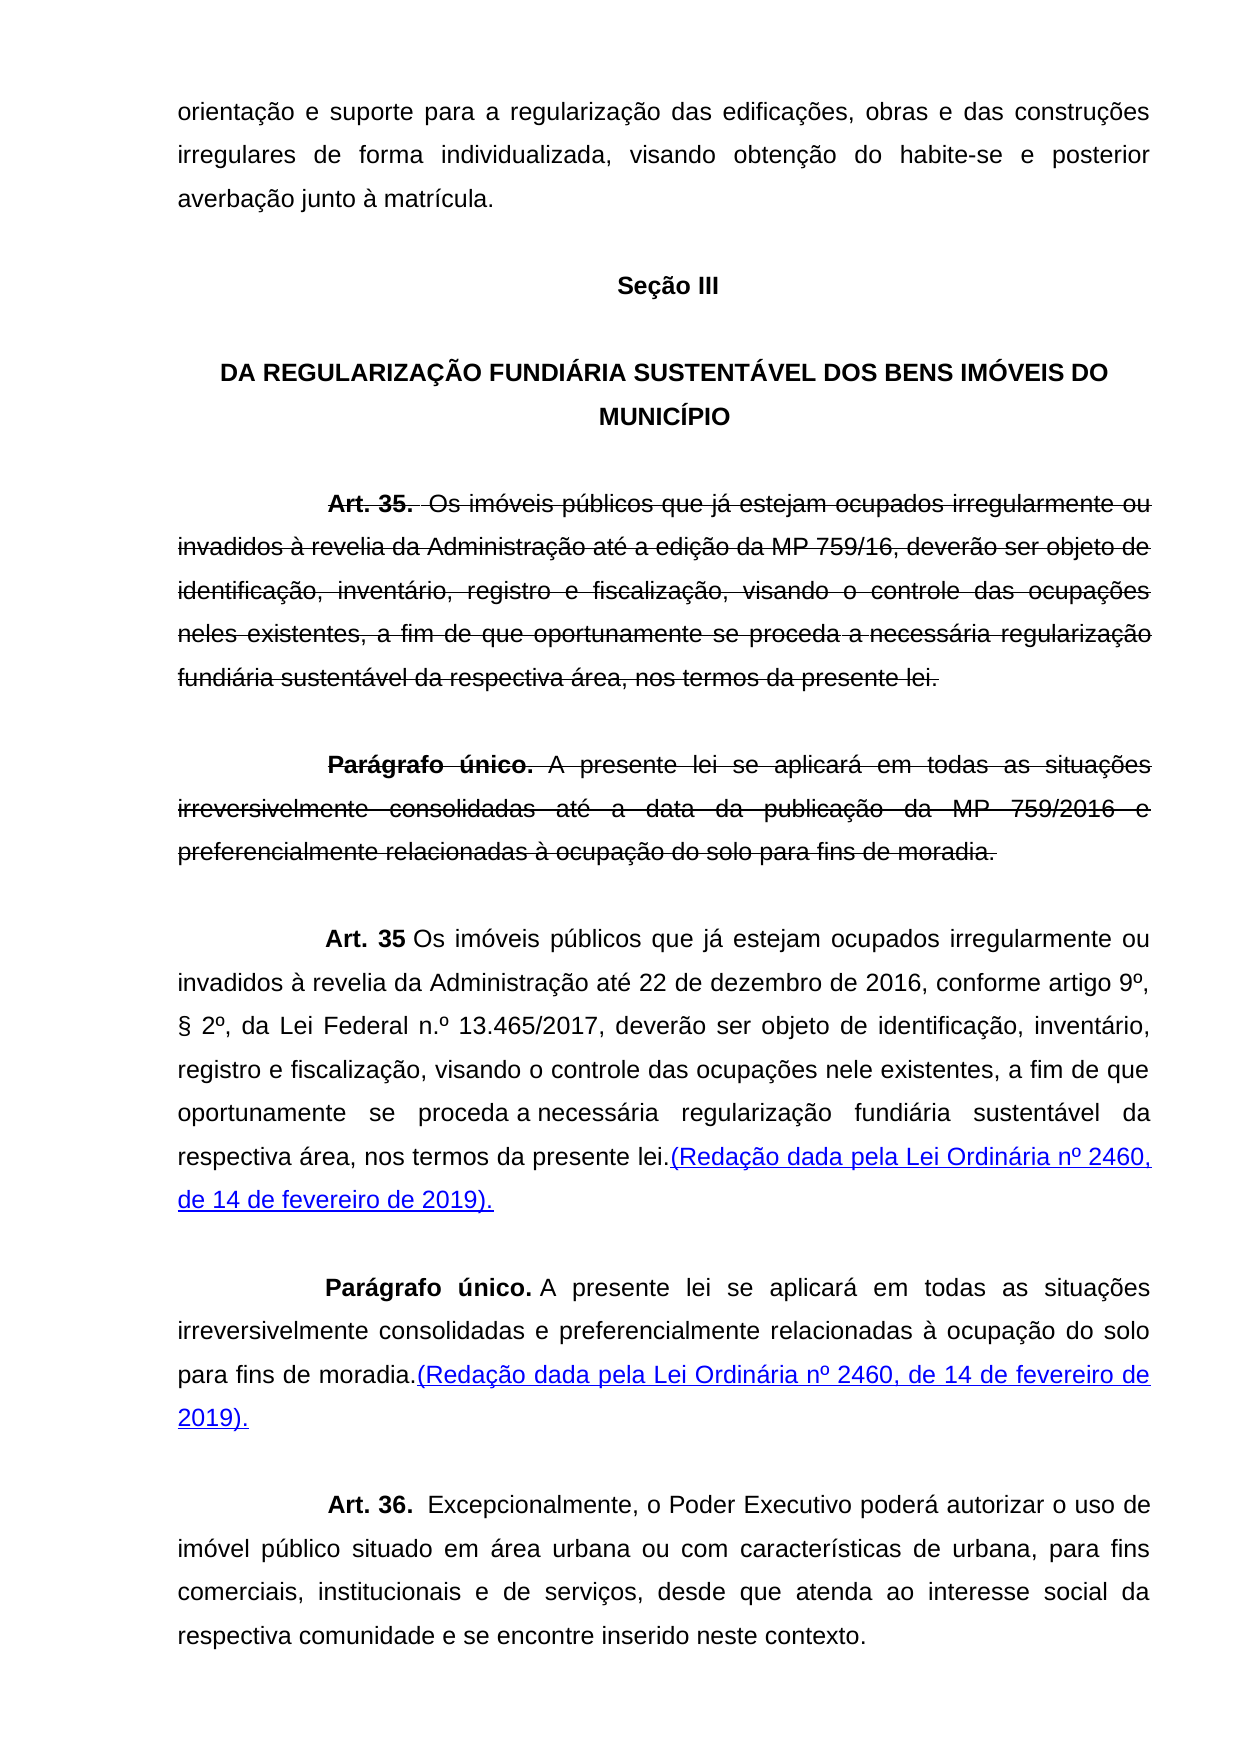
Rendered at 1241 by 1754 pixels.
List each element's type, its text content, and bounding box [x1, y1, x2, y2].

text DA REGULARIZAÇÃO FUNDIÁRIA SUSTENTÁVEL DOS BENS IMÓVEIS DO MUNICÍPIO [177, 358, 1152, 431]
text Parágrafo único. A presente lei se aplicará em todas as situações irreversivelmente consolidadas até a data da publicação da MP 759/2016 e preferencialmente relacionadas à ocupação do solo para fins de moradia. [177, 750, 1152, 866]
text Art. 35 Os imóveis públicos que já estejam ocupados irregularmente ou invadidos à revelia da Administração até 22 de dezembro de 2016, conforme artigo 9º, § 2º, da Lei Federal n.º 13.465/2017, deverão ser objeto de identificação, inventário, registro e fiscalização, visando o controle das ocupações nele existentes, a fim de que oportunamente se proceda a necessária regularização fundiária sustentável da respectiva área, nos termos da presente lei.(Redação dada pela Lei Ordinária nº 2460, de 14 de fevereiro de 2019). [177, 924, 1152, 1214]
text Seção III [177, 271, 1152, 300]
text Art. 35. Os imóveis públicos que já estejam ocupados irregularmente ou invadidos à revelia da Administração até a edição da MP 759/16, deverão ser objeto de identificação, inventário, registro e fiscalização, visando o controle das ocupações neles existentes, a fim de que oportunamente se proceda a necessária regularização fundiária sustentável da respectiva área, nos termos da presente lei. [177, 636, 1152, 692]
text Art. 36. Excepcionalmente, o Poder Executivo poderá autorizar o uso de imóvel público situado em área urbana ou com características de urbana, para fins comerciais, institucionais e de serviços, desde que atenda ao interesse social da respectiva comunidade e se encontre inserido neste contexto. [177, 1490, 1152, 1650]
text orientação e suporte para a regularização das edificações, obras e das construções irregulares de forma individualizada, visando obtenção do habite-se e posterior averbação junto à matrícula. [177, 97, 1152, 213]
text Art. 35. Os imóveis públicos que já estejam ocupados irregularmente ou invadidos à revelia da Administração até a edição da MP 759/16, deverão ser objeto de identificação, inventário, registro e fiscalização, visando o controle das ocupações neles existentes, a fim de que oportunamente se proceda a necessária regularização fundiária sustentável da respectiva área, nos termos da presente lei. [177, 489, 1152, 635]
text Parágrafo único. A presente lei se aplicará em todas as situações irreversivelmente consolidadas e preferencialmente relacionadas à ocupação do solo para fins de moradia.(Redação dada pela Lei Ordinária nº 2460, de 14 de fevereiro de 2019). [177, 1272, 1152, 1432]
